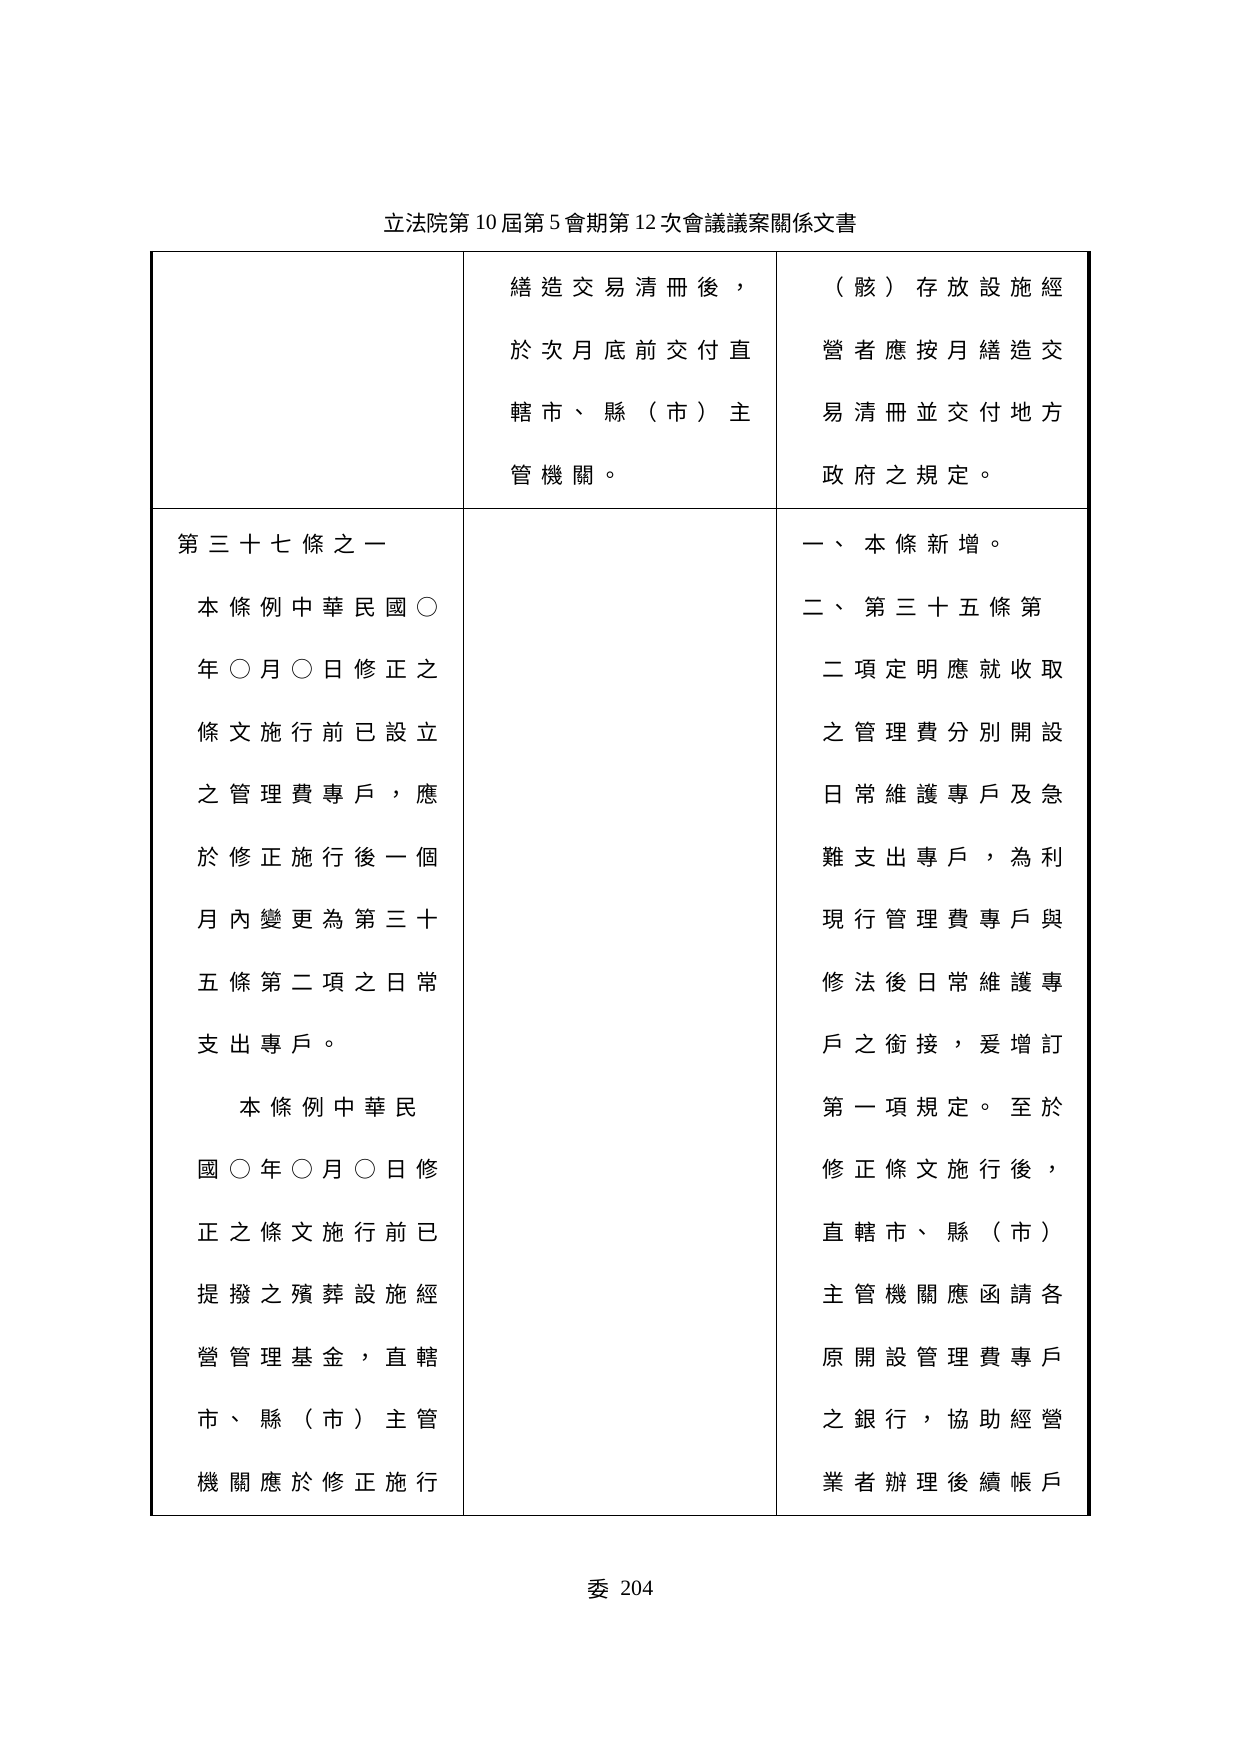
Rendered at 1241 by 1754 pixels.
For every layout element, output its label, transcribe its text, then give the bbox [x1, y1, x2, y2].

table_cell （骸）存放設施經營者應按月繕造交易清冊並交付地方政府之規定。 [777, 252, 1087, 508]
table_cell [464, 509, 776, 1514]
table_cell [153, 252, 463, 508]
table_cell 繕造交易清冊後，於次月底前交付直轄市、縣（市）主管機關。 [464, 252, 776, 508]
table_cell 一、本條新增。 二、第三十五條第二項定明應就收取之管理費分別開設日常維護專戶及急難支出專戶，為利現行管理費專戶與修法後日常維護專戶之銜接，爰增訂第一項規定。至於修正條文施行後，直轄市、縣（市）主管機關應函請各原開設管理費專戶之銀行，協助經營業者辦理後續帳戶 [777, 509, 1087, 1514]
table_cell 第三十七條之一 本條例中華民國○年○月○日修正之條文施行前已設立之管理費專戶，應於修正施行後一個月內變更為第三十五條第二項之日常支出專戶。 本條例中華民國○年○月○日修正之條文施行前已提撥之殯葬設施經營管理基金，直轄市、縣（市）主管機關應於修正施行 [153, 509, 463, 1514]
